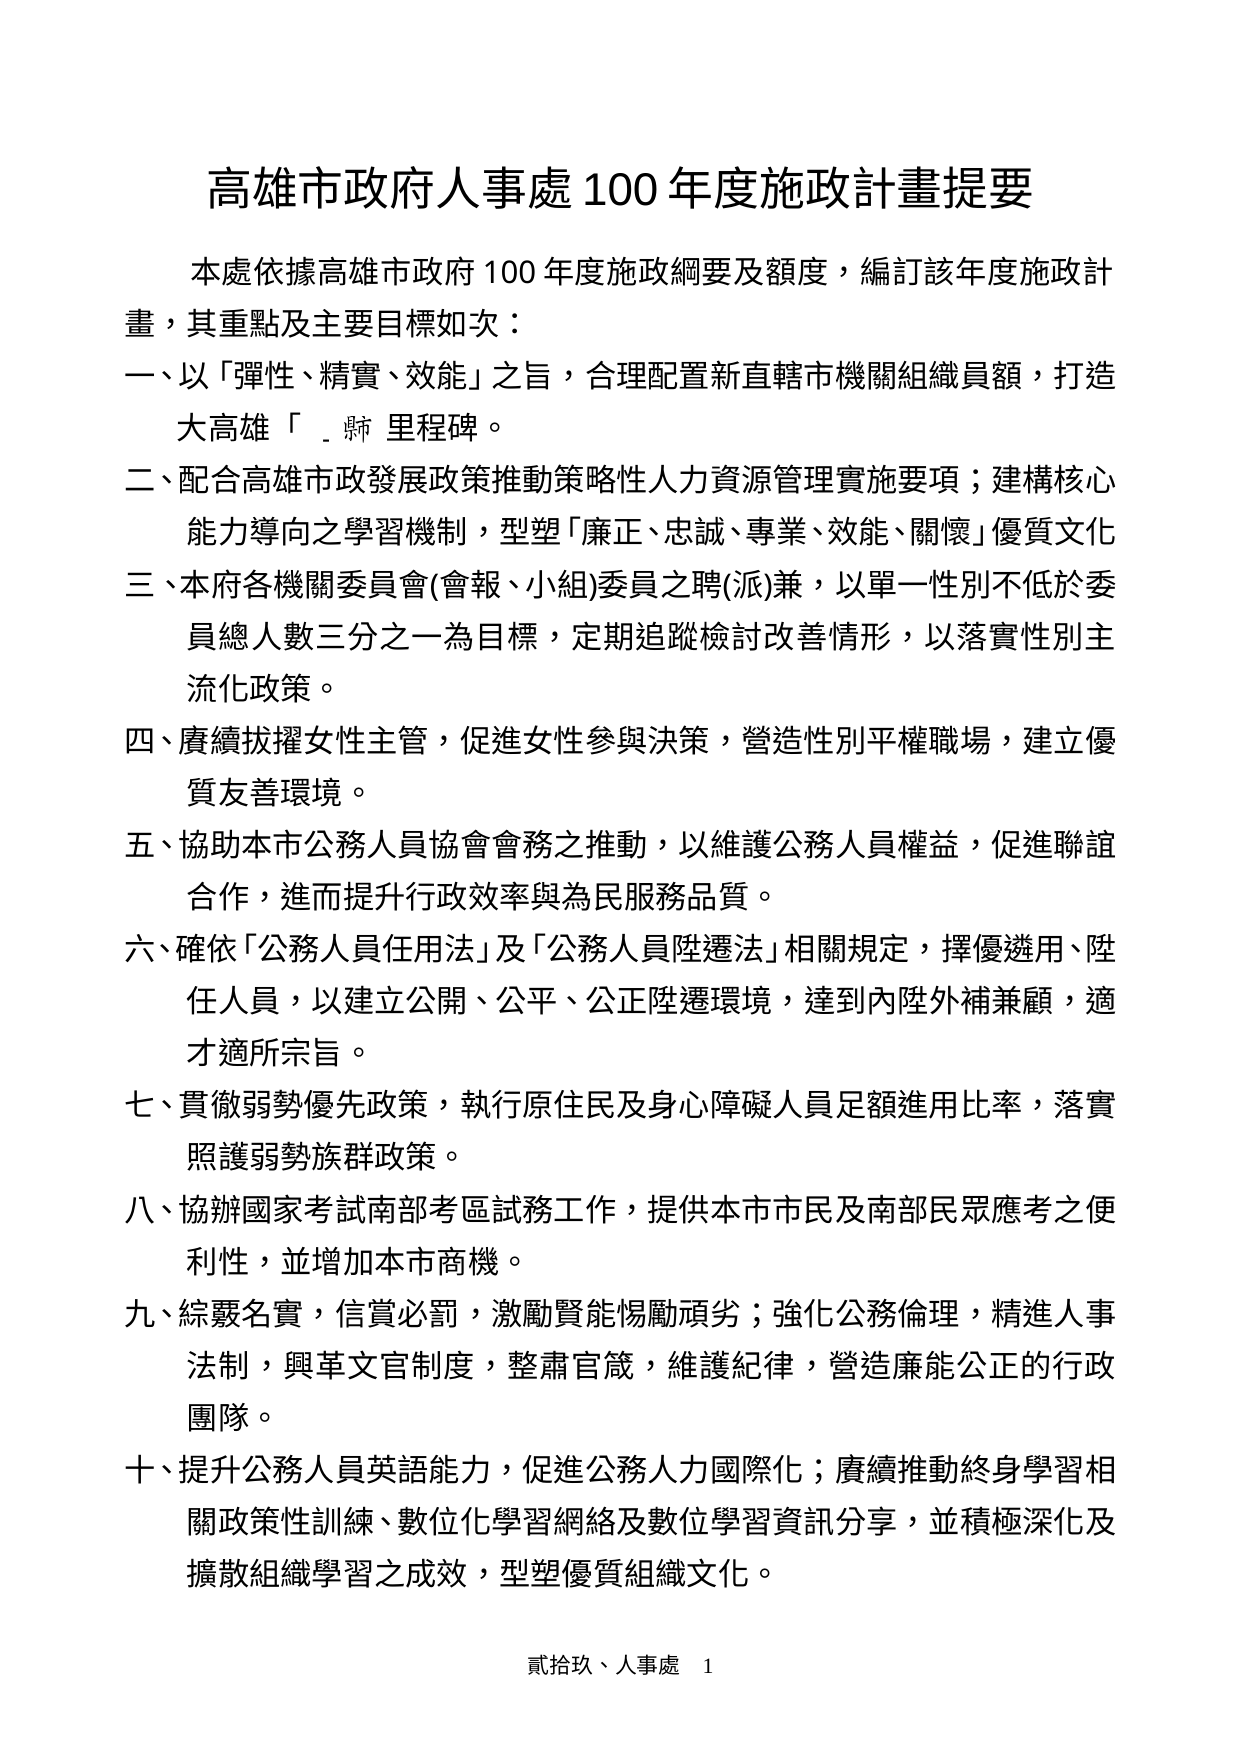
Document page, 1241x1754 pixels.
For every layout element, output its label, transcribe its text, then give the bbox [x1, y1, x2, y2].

text 三、本府各機關委員會(會報、小組)委員之聘(派)兼，以單一性別不低於委員總人數三分之一為目標，定期追蹤檢討改善情形，以落實性別主流化政策。 [124, 554, 1116, 711]
text 一、以「彈性、精實、效能」之旨，合理配置新直轄市機關組織員額，打造大高雄「 」新里程碑。 [124, 346, 1116, 459]
text 六、確依「公務人員任用法」及「公務人員陞遷法」相關規定，擇優遴用、陞任人員，以建立公開、公平、公正陞遷環境，達到內陞外補兼顧，適才適所宗旨。 [124, 919, 1116, 1075]
text 九、綜覈名實，信賞必罰，激勵賢能惕勵頑劣；強化公務倫理，精進人事法制，興革文官制度，整肅官箴，維護紀律，營造廉能公正的行政團隊。 [124, 1283, 1116, 1440]
text 二、配合高雄市政發展政策推動策略性人力資源管理實施要項；建構核心能力導向之學習機制，型塑「廉正、忠誠、專業、效能、關懷」優質文化。 [124, 450, 1116, 554]
text 本處依據高雄市政府100年度施政綱要及額度，編訂該年度施政計畫，其重點及主要目標如次： [124, 242, 1116, 346]
subtitle 高雄市政府人事處100年度施政計畫提要 [124, 159, 1116, 217]
text 四、賡續拔擢女性主管，促進女性參與決策，營造性別平權職場，建立優質友善環境。 [124, 711, 1116, 815]
text 七、貫徹弱勢優先政策，執行原住民及身心障礙人員足額進用比率，落實照護弱勢族群政策。 [124, 1075, 1116, 1179]
text 八、協辦國家考試南部考區試務工作，提供本市市民及南部民眾應考之便利性，並增加本市商機。 [124, 1179, 1116, 1283]
text 十、提升公務人員英語能力，促進公務人力國際化；賡續推動終身學習相關政策性訓練、數位化學習網絡及數位學習資訊分享，並積極深化及擴散組織學習之成效，型塑優質組織文化。 [124, 1440, 1116, 1596]
text 五、協助本市公務人員協會會務之推動，以維護公務人員權益，促進聯誼合作，進而提升行政效率與為民服務品質。 [124, 815, 1116, 919]
